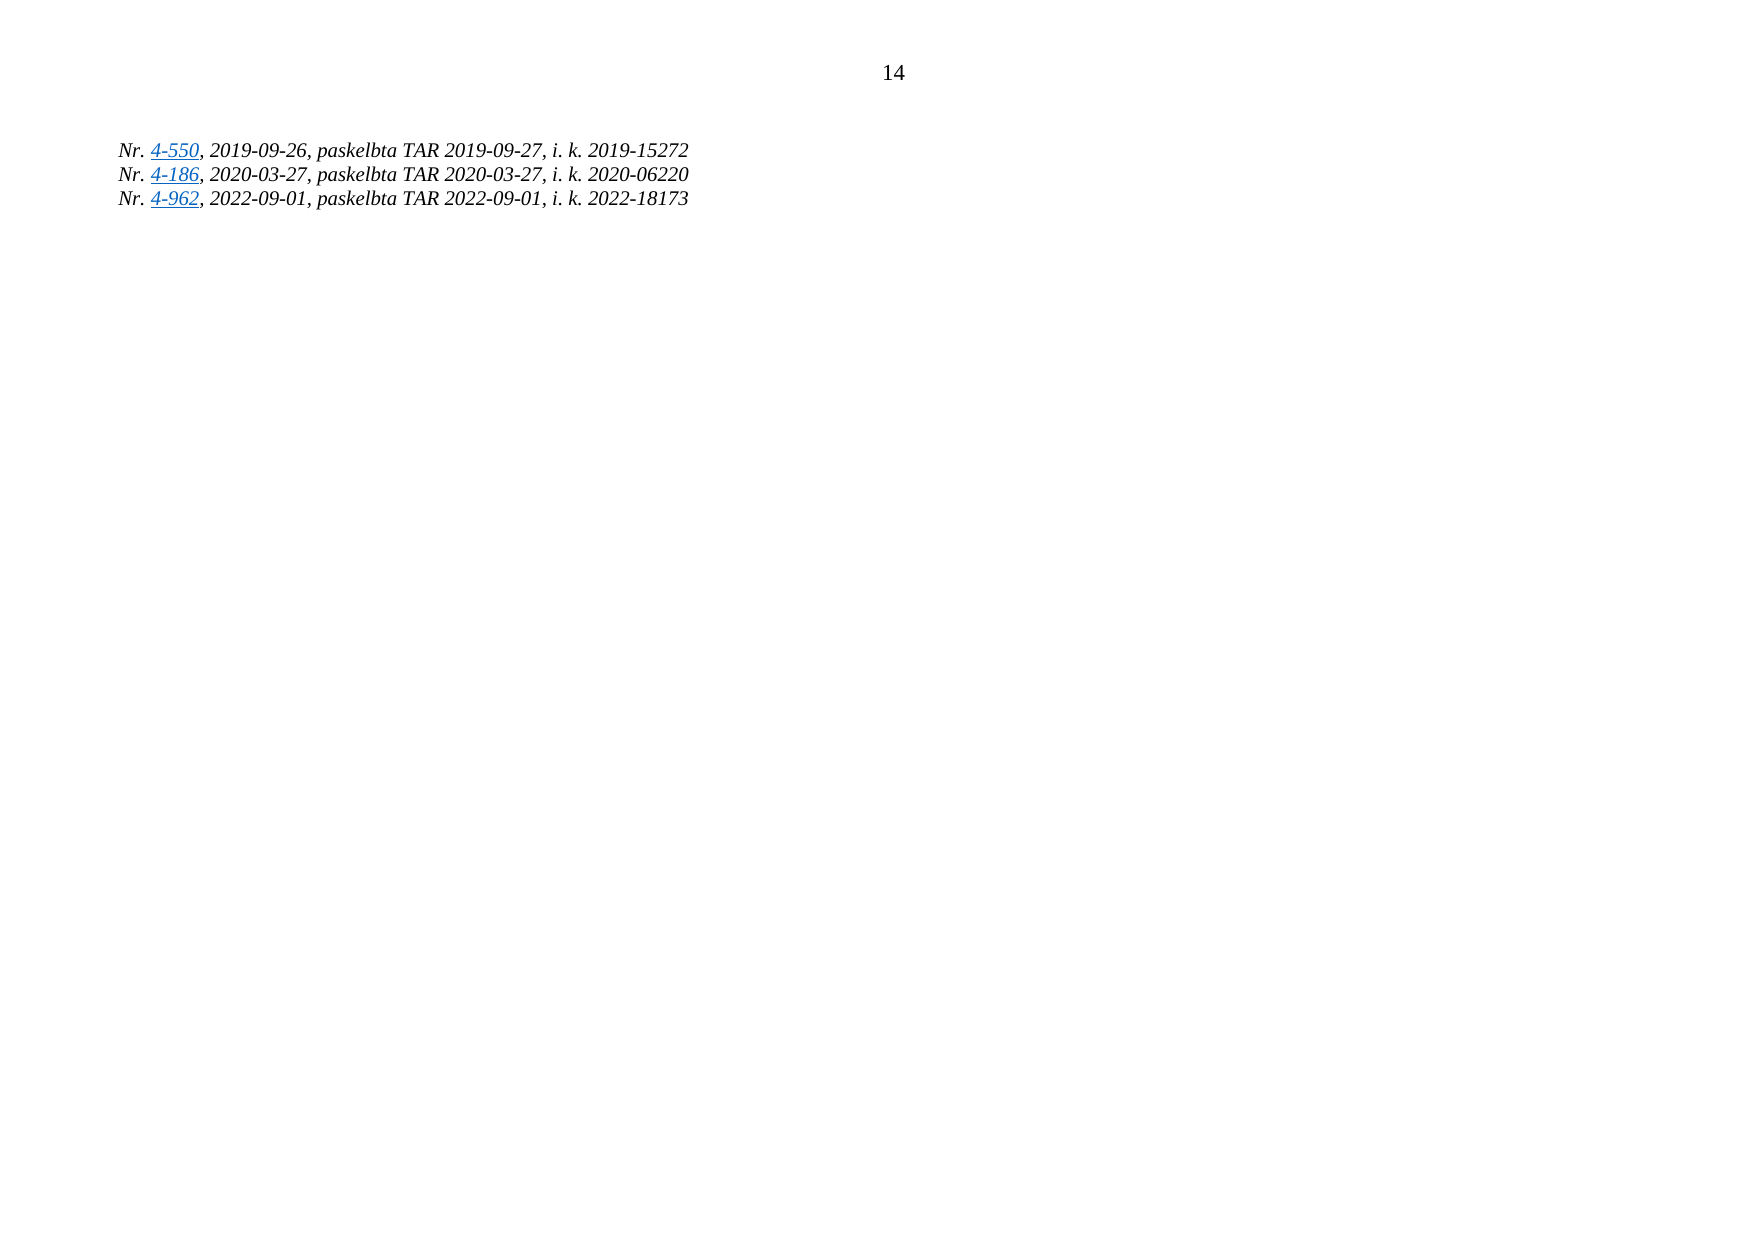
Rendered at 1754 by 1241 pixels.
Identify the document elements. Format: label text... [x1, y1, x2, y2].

text Nr. 4-550, 2019-09-26, paskelbta TAR 2019-09-27, i. k. 2019-15272 [118, 138, 1668, 162]
text Nr. 4-962, 2022-09-01, paskelbta TAR 2022-09-01, i. k. 2022-18173 [118, 186, 1668, 210]
text Nr. 4-186, 2020-03-27, paskelbta TAR 2020-03-27, i. k. 2020-06220 [118, 162, 1668, 186]
